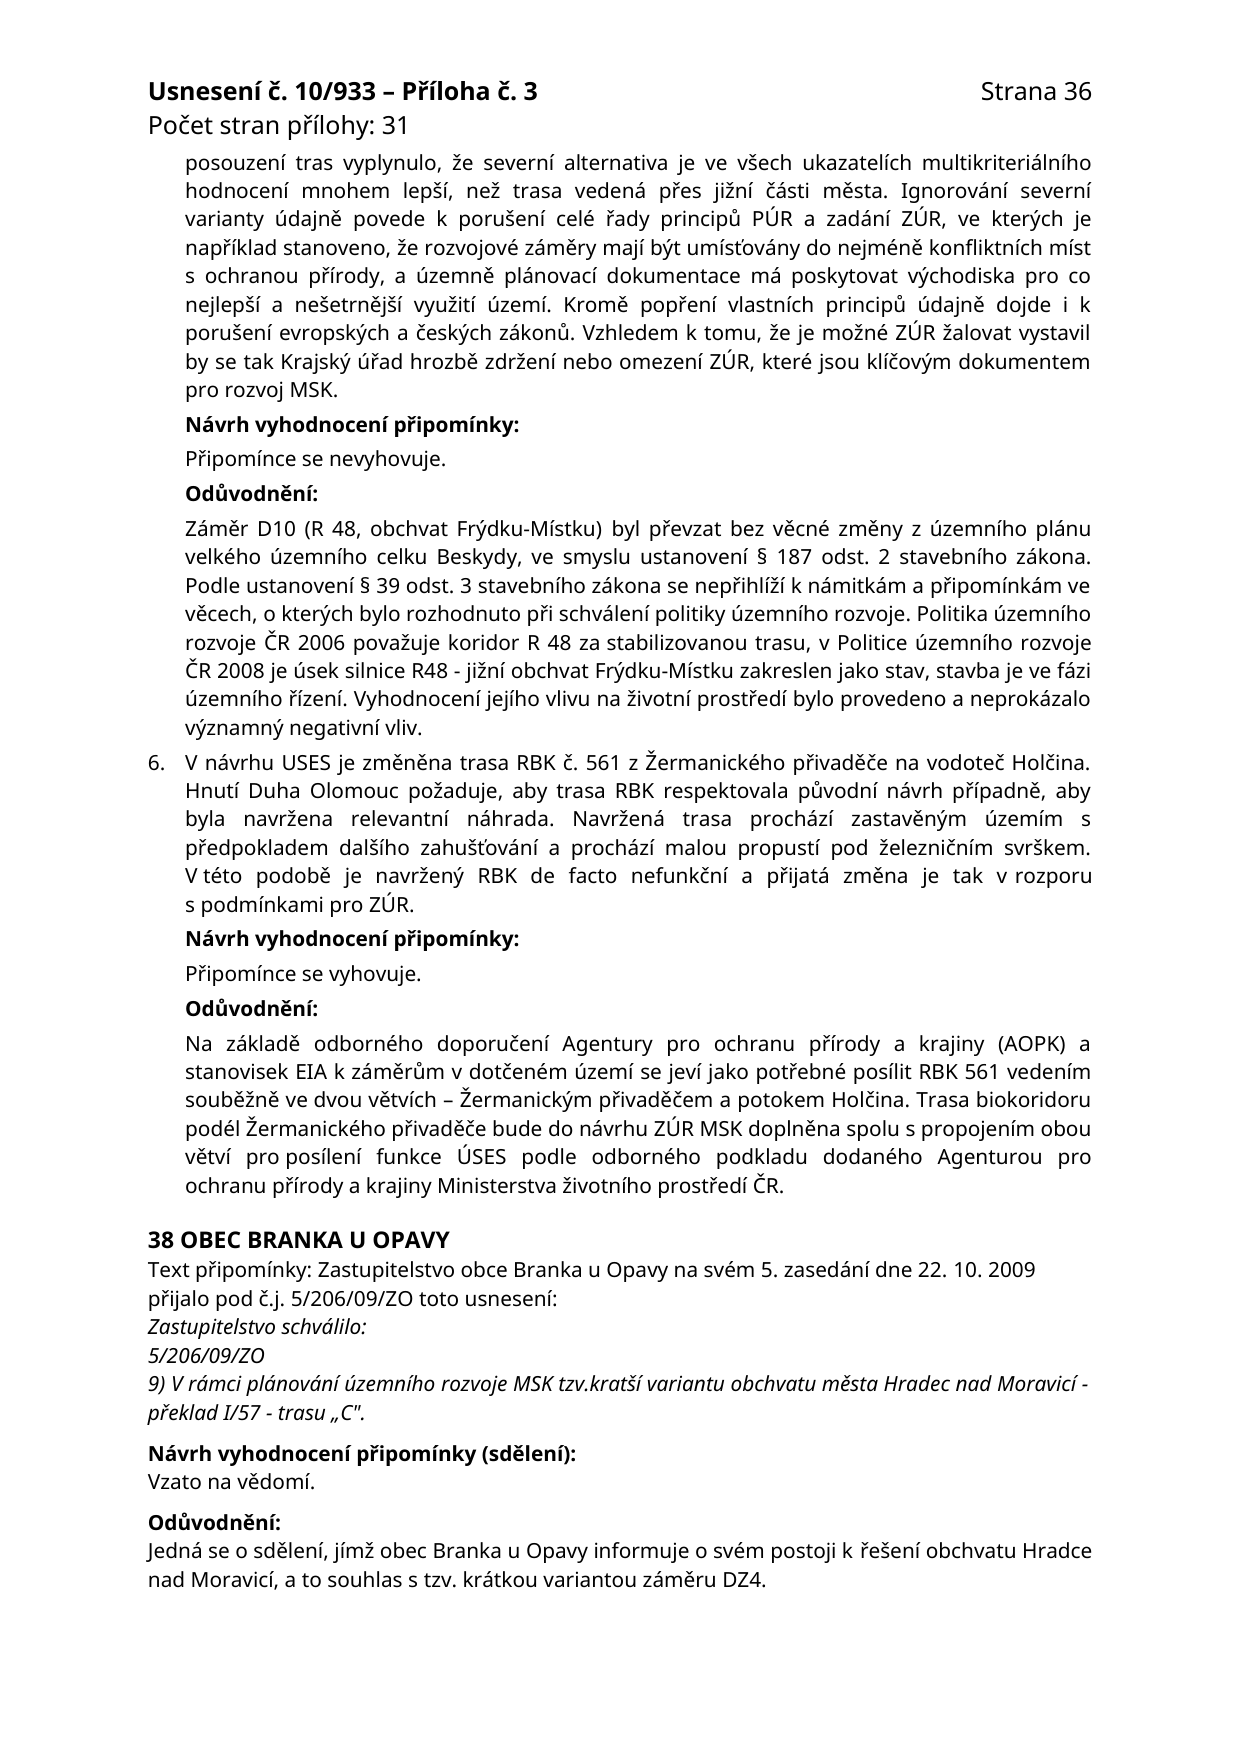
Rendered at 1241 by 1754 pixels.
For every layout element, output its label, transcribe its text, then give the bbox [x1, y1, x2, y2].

text Návrh vyhodnocení připomínky: [148, 924, 1092, 953]
text Zastupitelstvo schválilo: [148, 1312, 1092, 1341]
text Text připomínky: Zastupitelstvo obce Branka u Opavy na svém 5. zasedání dne 22. 10. 2009 přijalo pod č.j. 5/206/09/ZO toto usnesení: [148, 1256, 1092, 1312]
text Odůvodnění: [148, 479, 1092, 508]
text Vzato na vědomí. [148, 1467, 1092, 1496]
text Připomínce se nevyhovuje. [148, 444, 1092, 473]
text Jedná se o sdělení, jímž obec Branka u Opavy informuje o svém postoji k řešení obchvatu Hradce nad Moravicí, a to souhlas s tzv. krátkou variantou záměru DZ4. [148, 1536, 1092, 1593]
text 5/206/09/ZO [148, 1341, 1092, 1369]
text Návrh vyhodnocení připomínky: [148, 410, 1092, 438]
text Návrh vyhodnocení připomínky (sdělení): [148, 1439, 1092, 1467]
text Připomínce se vyhovuje. [148, 959, 1092, 988]
text 9) V rámci plánování územního rozvoje MSK tzv.kratší variantu obchvatu města Hradec nad Moravicí - překlad I/57 - trasu „C". [148, 1369, 1092, 1426]
text Záměr D10 (R 48, obchvat Frýdku-Místku) byl převzat bez věcné změny z územního plánu velkého územního celku Beskydy, ve smyslu ustanovení § 187 odst. 2 stavebního zákona. Podle ustanovení § 39 odst. 3 stavebního zákona se nepřihlíží k námitkám a připomínkám ve věcech, o kterých bylo rozhodnuto při schválení politiky územního rozvoje. Politika územního rozvoje ČR 2006 považuje koridor R 48 za stabilizovanou trasu, v Politice územního rozvoje ČR 2008 je úsek silnice R48 - jižní obchvat Frýdku-Místku zakreslen jako stav, stavba je ve fázi územního řízení. Vyhodnocení jejího vlivu na životní prostředí bylo provedeno a neprokázalo významný negativní vliv. [185, 514, 1092, 741]
text Odůvodnění: [148, 1508, 1092, 1536]
text Na základě odborného doporučení Agentury pro ochranu přírody a krajiny (AOPK) a stanovisek EIA k záměrům v dotčeném území se jeví jako potřebné posílit RBK 561 vedením souběžně ve dvou větvích – Žermanickým přivaděčem a potokem Holčina. Trasa biokoridoru podél Žermanického přivaděče bude do návrhu ZÚR MSK doplněna spolu s propojením obou větví pro posílení funkce ÚSES podle odborného podkladu dodaného Agenturou pro ochranu přírody a krajiny Ministerstva životního prostředí ČR. [185, 1029, 1092, 1199]
text 38 Obec Branka u Opavy [148, 1224, 1092, 1256]
list V návrhu USES je změněna trasa RBK č. 561 z Žermanického přivaděče na vodoteč Holčina. Hnutí Duha Olomouc požaduje, aby trasa RBK respektovala původní návrh případně, aby byla navržena relevantní náhrada. Navržená trasa prochází zastavěným územím s předpokladem dalšího zahušťování a prochází malou propustí pod železničním svrškem. V této podobě je navržený RBK de facto nefunkční a přijatá změna je tak v rozporu s podmínkami pro ZÚR. [148, 748, 1092, 918]
text Odůvodnění: [148, 994, 1092, 1022]
list posouzení tras vyplynulo, že severní alternativa je ve všech ukazatelích multikriteriálního hodnocení mnohem lepší, než trasa vedená přes jižní části města. Ignorování severní varianty údajně povede k porušení celé řady principů PÚR a zadání ZÚR, ve kterých je například stanoveno, že rozvojové záměry mají být umísťovány do nejméně konfliktních míst s ochranou přírody, a územně plánovací dokumentace má poskytovat východiska pro co nejlepší a nešetrnější využití území. Kromě popření vlastních principů údajně dojde i k porušení evropských a českých zákonů. Vzhledem k tomu, že je možné ZÚR žalovat vystavil by se tak Krajský úřad hrozbě zdržení nebo omezení ZÚR, které jsou klíčovým dokumentem pro rozvoj MSK. [148, 148, 1092, 404]
